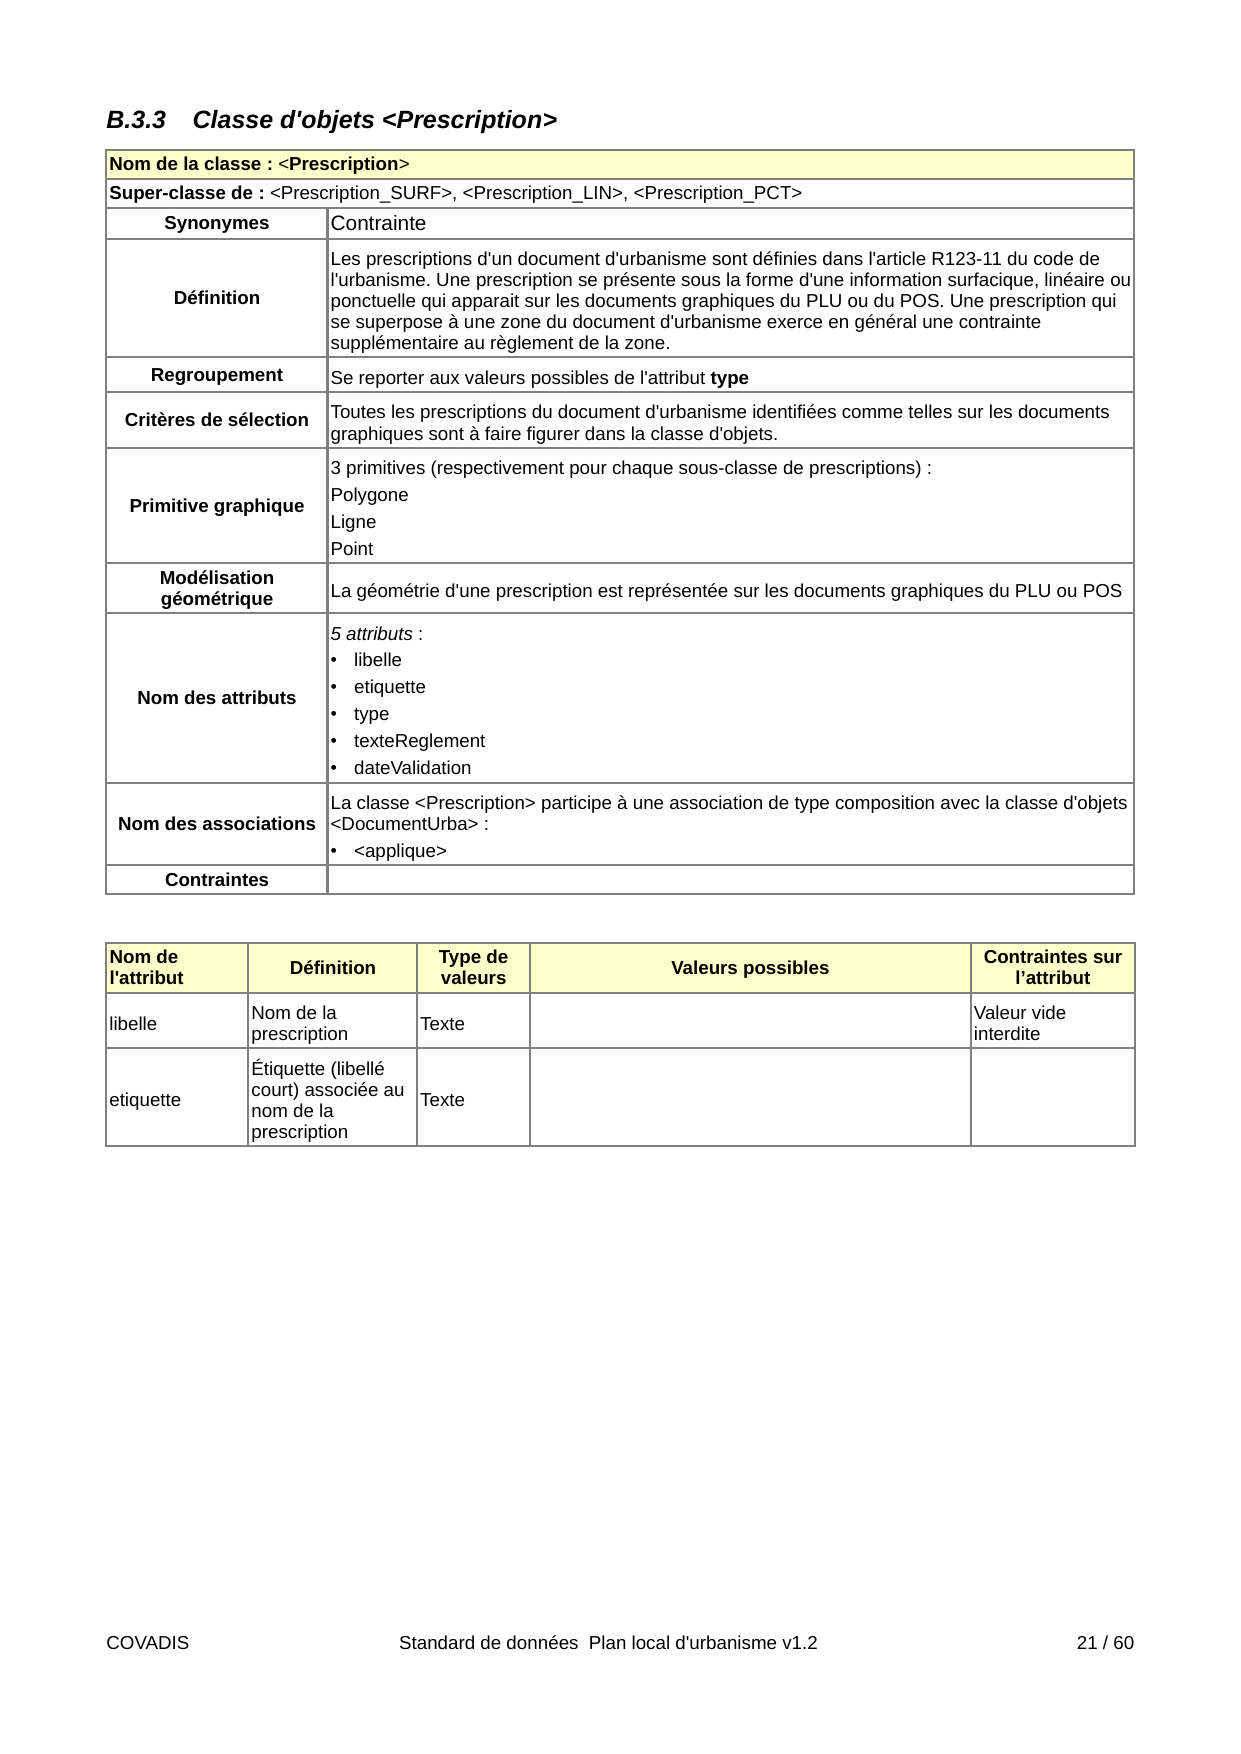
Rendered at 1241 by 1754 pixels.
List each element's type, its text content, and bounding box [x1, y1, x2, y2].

table_cell Modélisation géométrique [107, 564, 326, 612]
table_header Nom de la classe : <Prescription> [107, 151, 1133, 178]
table_cell Définition [107, 240, 326, 356]
table_cell Se reporter aux valeurs possibles de l'attribut type [329, 358, 1133, 391]
table_cell Valeur vide interdite [972, 994, 1134, 1047]
table_cell Les prescriptions d'un document d'urbanisme sont définies dans l'article R123-11 du code de l'urbanisme. Une prescription se présente sous la forme d'une information surfacique, linéaire ou ponctuelle qui apparait sur les documents graphiques du PLU ou du POS. Une prescription qui se superpose à une zone du document d'urbanisme exerce en général une contrainte supplémentaire au règlement de la zone. [329, 240, 1133, 356]
table_cell [329, 866, 1133, 893]
table_header Définition [249, 944, 416, 992]
table_cell Nom des associations [107, 784, 326, 864]
table_cell libelle [107, 994, 247, 1047]
table_header Nom de l'attribut [107, 944, 247, 992]
table_cell Toutes les prescriptions du document d'urbanisme identifiées comme telles sur les documents graphiques sont à faire figurer dans la classe d'objets. [329, 393, 1133, 447]
subtitle Classe d'objets <Prescription> [106, 106, 1134, 134]
table_header Type de valeurs [418, 944, 529, 992]
table_cell Critères de sélection [107, 393, 326, 447]
table_cell Contraintes [107, 866, 326, 893]
table_cell Primitive graphique [107, 449, 326, 562]
table_cell 3 primitives (respectivement pour chaque sous-classe de prescriptions) : Polygone Ligne Point [329, 449, 1133, 562]
table_cell Étiquette (libellé court) associée au nom de la prescription [249, 1049, 416, 1145]
table_cell [972, 1049, 1134, 1145]
table_cell Texte [418, 1049, 529, 1145]
table_cell Texte [418, 994, 529, 1047]
table_cell etiquette [107, 1049, 247, 1145]
table_cell [531, 1049, 970, 1145]
table_header Contraintes sur l’attribut [972, 944, 1134, 992]
table_cell La classe <Prescription> participe à une association de type composition avec la classe d'objets <DocumentUrba> : <applique> [329, 784, 1133, 864]
table_cell Contrainte [329, 209, 1133, 238]
table_cell Nom de la prescription [249, 994, 416, 1047]
table_cell Synonymes [107, 209, 326, 238]
table_header Valeurs possibles [531, 944, 970, 992]
table_cell Regroupement [107, 358, 326, 391]
table_cell Super-classe de : <Prescription_SURF>, <Prescription_LIN>, <Prescription_PCT> [107, 180, 1133, 207]
table_cell [531, 994, 970, 1047]
table_cell La géométrie d'une prescription est représentée sur les documents graphiques du PLU ou POS [329, 564, 1133, 612]
table_cell Nom des attributs [107, 614, 326, 782]
table_cell 5 attributs : libelle etiquette type texteReglement dateValidation [329, 614, 1133, 782]
